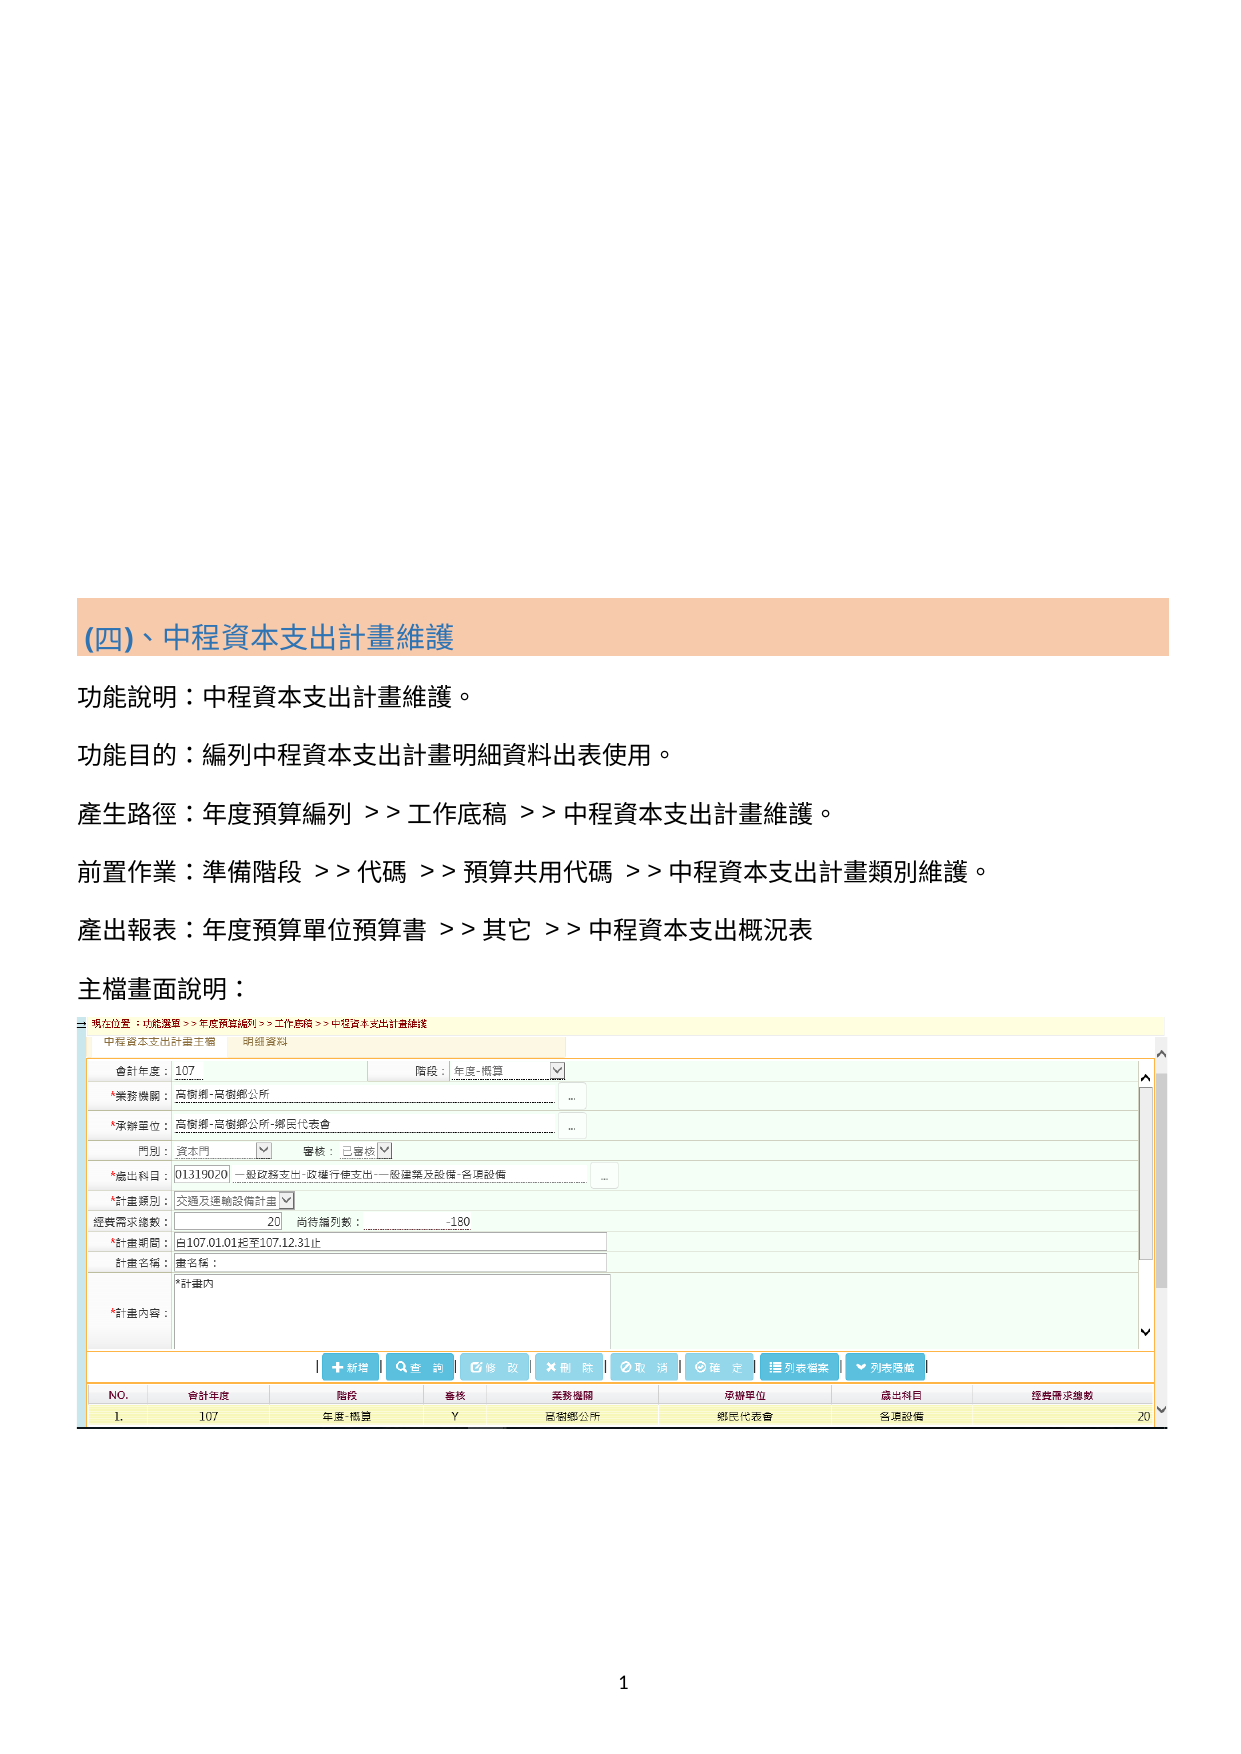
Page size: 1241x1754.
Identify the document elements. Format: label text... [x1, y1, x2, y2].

text 功能說明：中程資本支出計畫維護。 [77, 656, 1169, 714]
picture [76, 1017, 1168, 1429]
text 產生路徑：年度預算編列 > > 工作底稿 > > 中程資本支出計畫維護。 [77, 773, 1169, 831]
text 前置作業：準備階段 > > 代碼 > > 預算共用代碼 > > 中程資本支出計畫類別維護。 [77, 831, 1169, 889]
text 主檔畫面說明： [77, 948, 1169, 1006]
subtitle (四)、中程資本支出計畫維護 [77, 598, 1169, 656]
text 產出報表：年度預算單位預算書 > > 其它 > > 中程資本支出概況表 [77, 889, 1169, 948]
text 功能目的：編列中程資本支出計畫明細資料出表使用。 [77, 714, 1169, 773]
